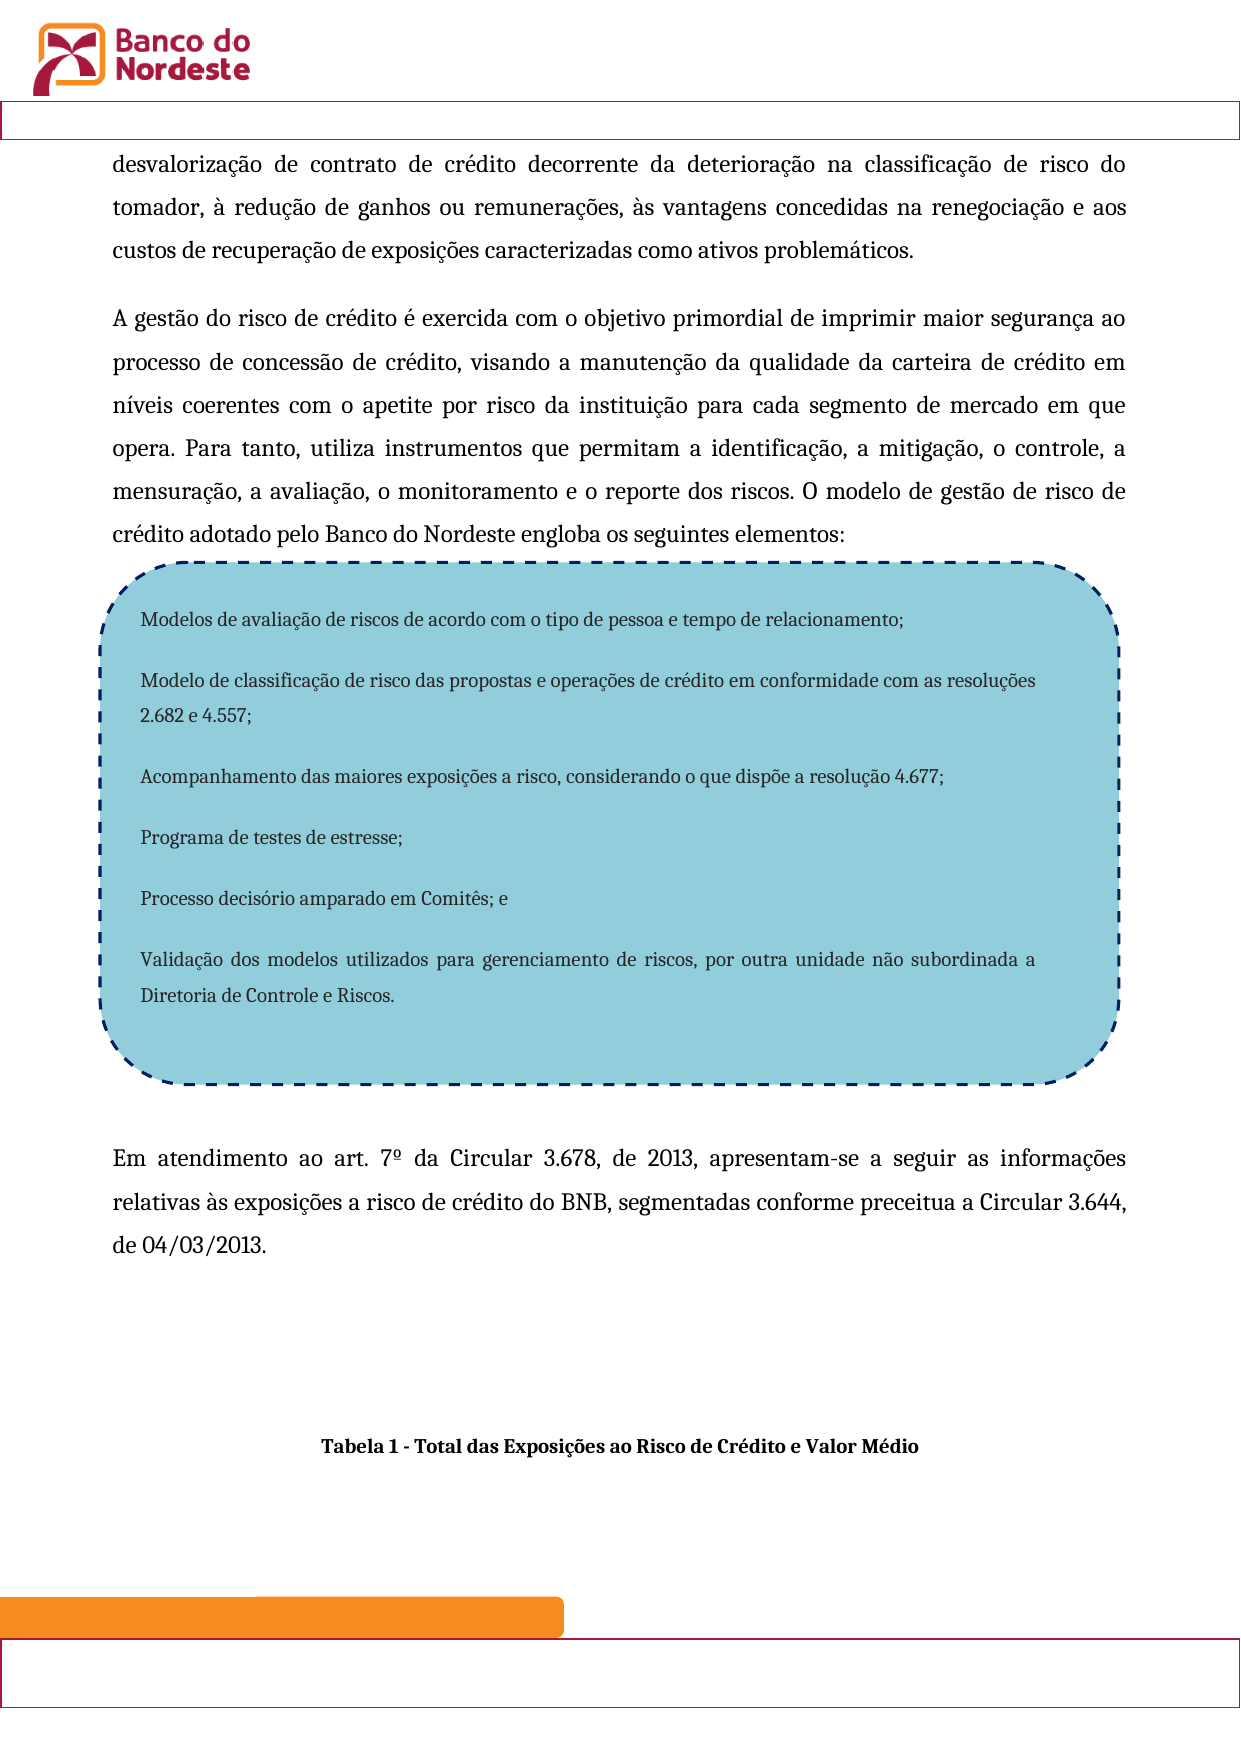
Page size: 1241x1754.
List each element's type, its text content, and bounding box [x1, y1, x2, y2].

text A gestão do risco de crédito é exercida com o objetivo primordial de imprimir maior segurança ao processo de concessão de crédito, visando a manutenção da qualidade da carteira de crédito em níveis coerentes com o apetite por risco da instituição para cada segmento de mercado em que opera. Para tanto, utiliza instrumentos que permitam a identificação, a mitigação, o controle, a mensuração, a avaliação, o monitoramento e o reporte dos riscos. O modelo de gestão de risco de crédito adotado pelo Banco do Nordeste engloba os seguintes elementos: [112, 304, 1128, 549]
text desvalorização de contrato de crédito decorrente da deterioração na classificação de risco do tomador, à redução de ganhos ou remunerações, às vantagens concedidas na renegociação e aos custos de recuperação de exposições caracterizadas como ativos problemáticos. [112, 150, 1128, 265]
text Em atendimento ao art. 7º da Circular 3.678, de 2013, apresentam-se a seguir as informações relativas às exposições a risco de crédito do BNB, segmentadas conforme preceitua a Circular 3.644, de 04/03/2013. [112, 1144, 1128, 1259]
text Tabela 1 - Total das Exposições ao Risco de Crédito e Valor Médio [112, 1435, 1128, 1459]
